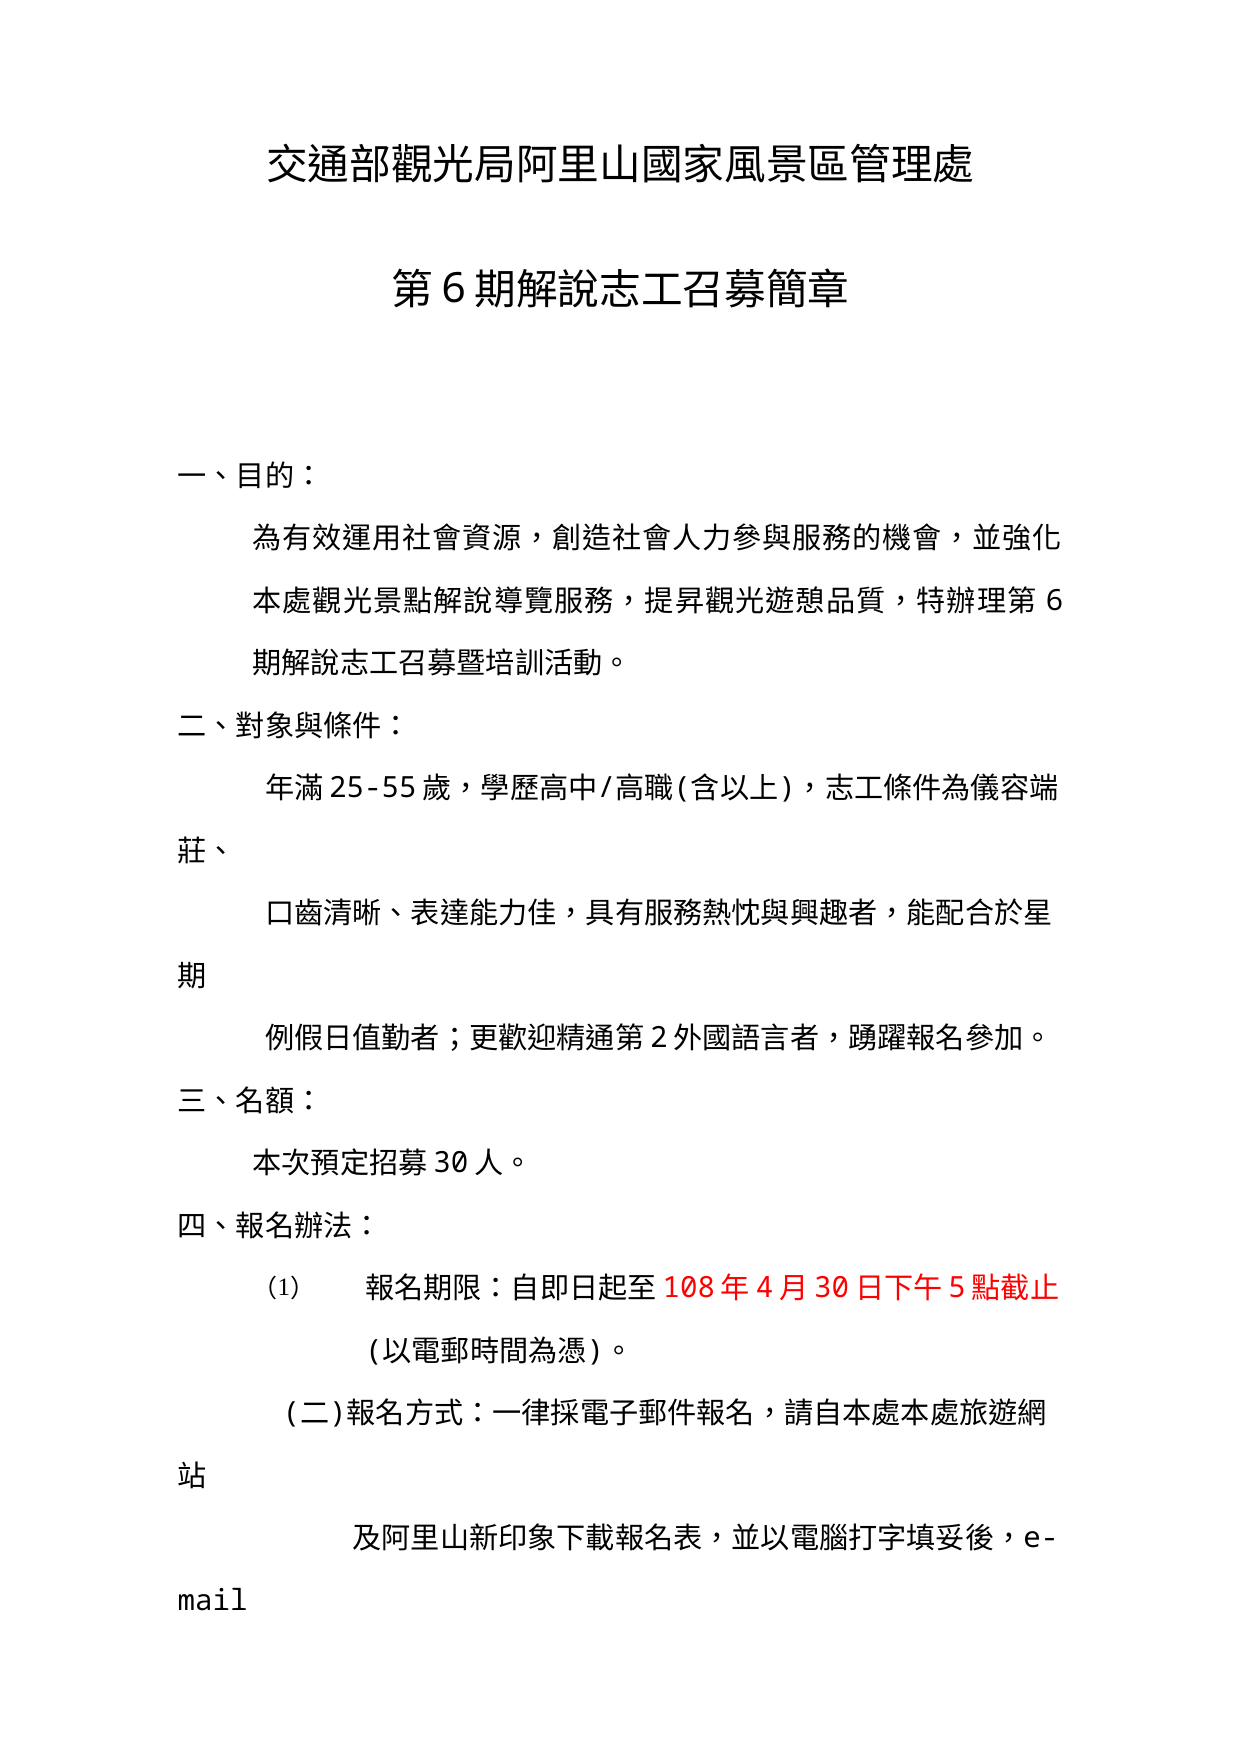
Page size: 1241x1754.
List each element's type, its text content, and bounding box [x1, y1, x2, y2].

text 一、目的： [177, 432, 1063, 494]
text 年滿25-55歲，學歷高中/高職(含以上)，志工條件為儀容端莊、 [177, 744, 1063, 869]
text (二)報名方式：一律採電子郵件報名，請自本處本處旅遊網站 [177, 1369, 1063, 1494]
text 及阿里山新印象下載報名表，並以電腦打字填妥後，e-mail [177, 1494, 1063, 1619]
text 四、報名辦法： [177, 1182, 1063, 1244]
text 本次預定招募30人。 [252, 1119, 1063, 1182]
text 第6期解說志工召募簡章 [177, 244, 1063, 307]
text 為有效運用社會資源，創造社會人力參與服務的機會，並強化 本處觀光景點解說導覽服務，提昇觀光遊憩品質，特辦理第6期解說志工召募暨培訓活動。 [252, 494, 1063, 682]
text 二、對象與條件： [177, 682, 1063, 744]
text 口齒清晰、表達能力佳，具有服務熱忱與興趣者，能配合於星期 [177, 869, 1063, 994]
text 三、名額： [177, 1057, 1063, 1119]
text 交通部觀光局阿里山國家風景區管理處 [177, 119, 1063, 182]
list 報名期限：自即日起至108年4月30日下午5點截止(以電郵時間為憑)。 [252, 1244, 1063, 1369]
text 例假日值勤者；更歡迎精通第2外國語言者，踴躍報名參加。 [177, 994, 1063, 1057]
